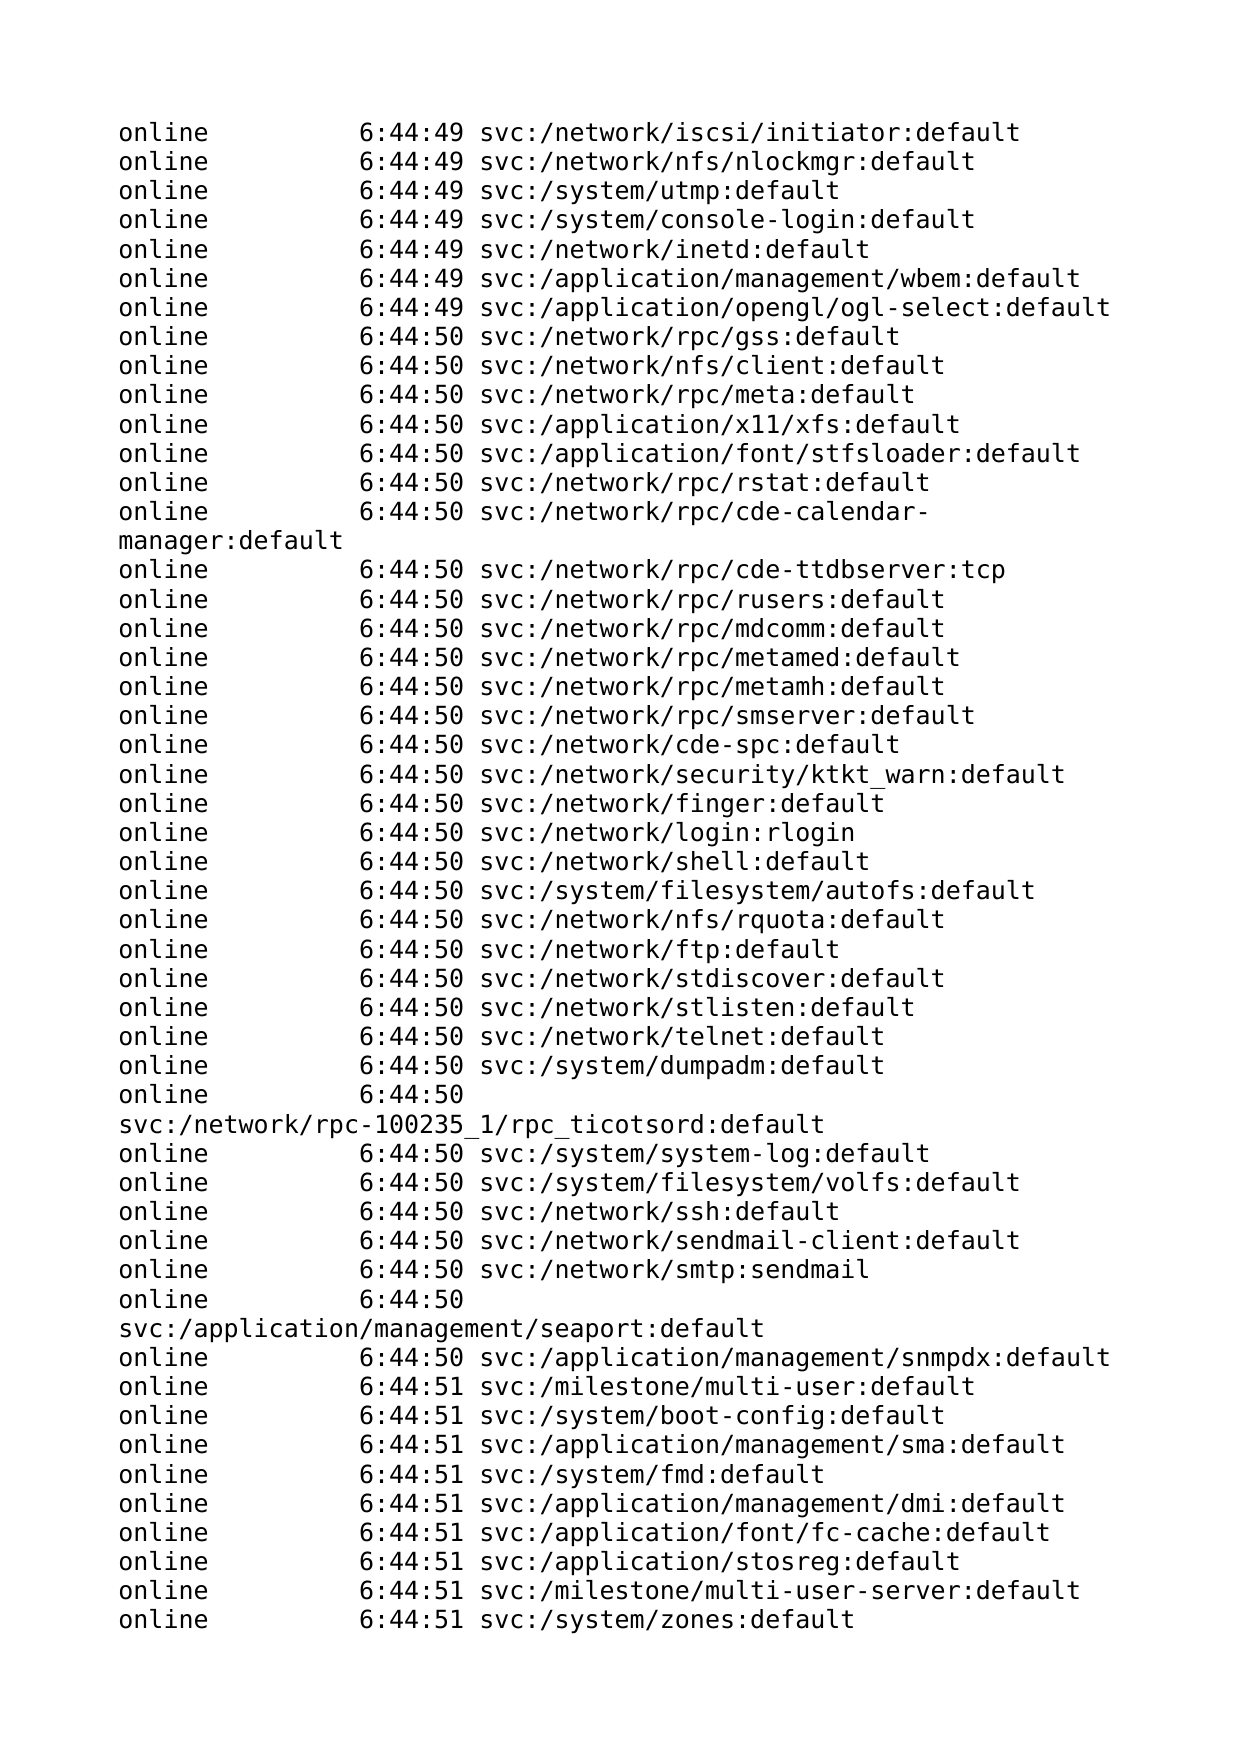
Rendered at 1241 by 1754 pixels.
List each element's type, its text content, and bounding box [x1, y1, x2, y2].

text online 6:44:49 svc:/network/iscsi/initiator:default online 6:44:49 svc:/network/nfs/nlockmgr:default online 6:44:49 svc:/system/utmp:default online 6:44:49 svc:/system/console-login:default online 6:44:49 svc:/network/inetd:default online 6:44:49 svc:/application/management/wbem:default online 6:44:49 svc:/application/opengl/ogl-select:default online 6:44:50 svc:/network/rpc/gss:default online 6:44:50 svc:/network/nfs/client:default online 6:44:50 svc:/network/rpc/meta:default online 6:44:50 svc:/application/x11/xfs:default online 6:44:50 svc:/application/font/stfsloader:default online 6:44:50 svc:/network/rpc/rstat:default online 6:44:50 svc:/network/rpc/cde-calendar-manager:default online 6:44:50 svc:/network/rpc/cde-ttdbserver:tcp online 6:44:50 svc:/network/rpc/rusers:default online 6:44:50 svc:/network/rpc/mdcomm:default online 6:44:50 svc:/network/rpc/metamed:default online 6:44:50 svc:/network/rpc/metamh:default online 6:44:50 svc:/network/rpc/smserver:default online 6:44:50 svc:/network/cde-spc:default online 6:44:50 svc:/network/security/ktkt_warn:default online 6:44:50 svc:/network/finger:default online 6:44:50 svc:/network/login:rlogin online 6:44:50 svc:/network/shell:default online 6:44:50 svc:/system/filesystem/autofs:default online 6:44:50 svc:/network/nfs/rquota:default online 6:44:50 svc:/network/ftp:default online 6:44:50 svc:/network/stdiscover:default online 6:44:50 svc:/network/stlisten:default online 6:44:50 svc:/network/telnet:default online 6:44:50 svc:/system/dumpadm:default online 6:44:50 svc:/network/rpc-100235_1/rpc_ticotsord:default online 6:44:50 svc:/system/system-log:default online 6:44:50 svc:/system/filesystem/volfs:default online 6:44:50 svc:/network/ssh:default online 6:44:50 svc:/network/sendmail-client:default online 6:44:50 svc:/network/smtp:sendmail online 6:44:50 svc:/application/management/seaport:default online 6:44:50 svc:/application/management/snmpdx:default online 6:44:51 svc:/milestone/multi-user:default online 6:44:51 svc:/system/boot-config:default online 6:44:51 svc:/application/management/sma:default online 6:44:51 svc:/system/fmd:default online 6:44:51 svc:/application/management/dmi:default online 6:44:51 svc:/application/font/fc-cache:default online 6:44:51 svc:/application/stosreg:default online 6:44:51 svc:/milestone/multi-user-server:default online 6:44:51 svc:/system/zones:default [118, 118, 1122, 1635]
